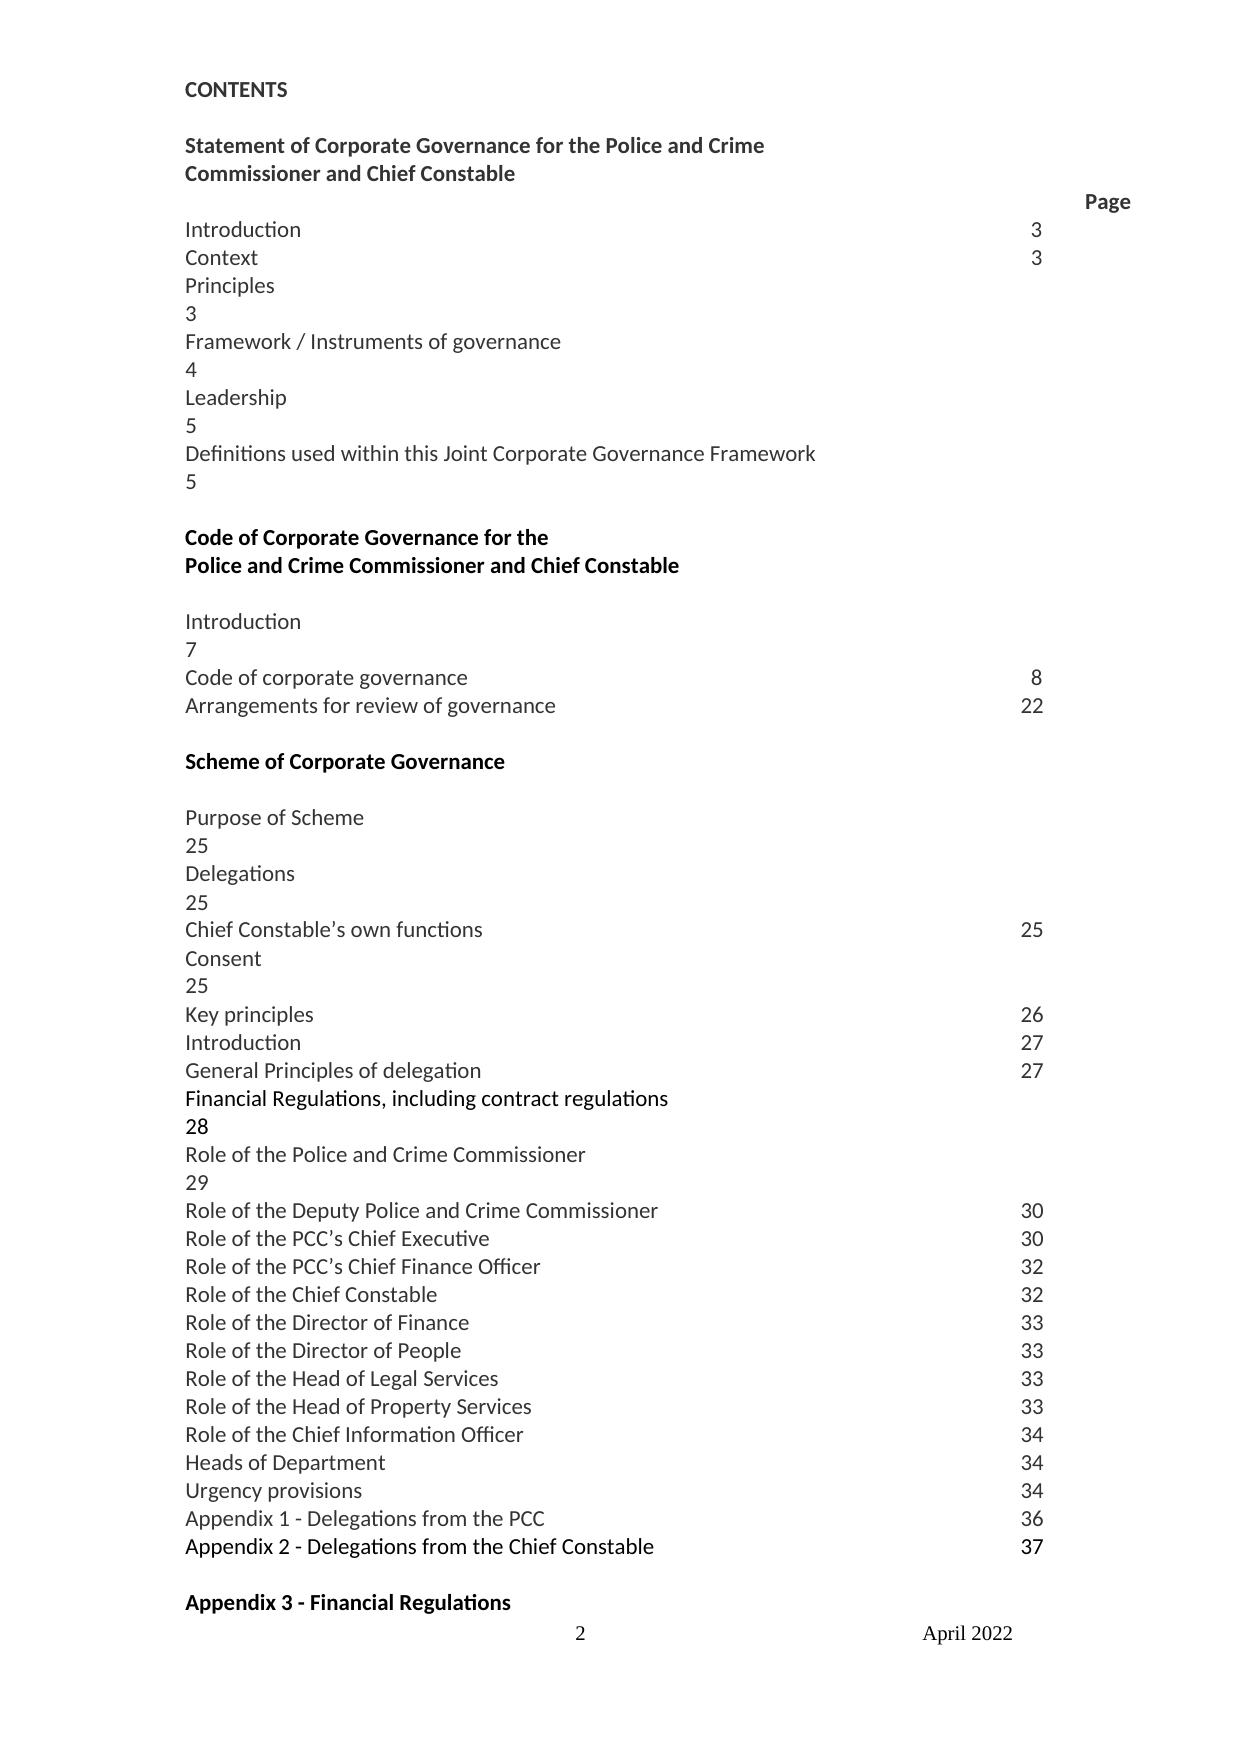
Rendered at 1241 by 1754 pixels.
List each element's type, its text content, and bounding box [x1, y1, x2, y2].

subtitle Commissioner and Chief Constable [185, 159, 1092, 187]
text Role of the Director of People 33 [185, 1336, 1092, 1364]
subtitle Page [185, 187, 1165, 215]
text Consent 25 [185, 944, 1092, 1000]
subtitle Code of Corporate Governance for the [185, 523, 1092, 551]
text Financial Regulations, including contract regulations 28 [185, 1084, 1092, 1140]
text Delegations 25 [185, 859, 1092, 916]
subtitle Scheme of Corporate Governance [185, 747, 1092, 776]
subtitle Statement of Corporate Governance for the Police and Crime [185, 131, 1092, 159]
text Context 3 [185, 243, 1092, 271]
subtitle Role of the Head of Property Services 33 [185, 1392, 1092, 1420]
text Arrangements for review of governance 22 [185, 691, 1092, 719]
text Urgency provisions 34 [185, 1476, 1092, 1504]
text Introduction 7 [185, 607, 1092, 663]
text Role of the PCC’s Chief Finance Officer 32 [185, 1252, 1092, 1280]
text Framework / Instruments of governance 4 [185, 327, 1092, 383]
text Introduction 3 [185, 215, 1092, 243]
text Role of the PCC’s Chief Executive 30 [185, 1224, 1092, 1252]
text Appendix 3 - Financial Regulations [185, 1588, 1092, 1616]
text Key principles 26 [185, 1000, 1092, 1028]
text General Principles of delegation 27 [185, 1056, 1092, 1084]
text Principles 3 [185, 271, 1092, 327]
text Chief Constable’s own functions 25 [185, 916, 1092, 944]
subtitle Appendix 2 - Delegations from the Chief Constable 37 [185, 1532, 1092, 1560]
subtitle Role of the Director of Finance 33 [185, 1308, 1092, 1336]
text Role of the Police and Crime Commissioner 29 [185, 1140, 1092, 1196]
text Code of corporate governance 8 [185, 663, 1092, 691]
subtitle Appendix 1 - Delegations from the PCC 36 [185, 1504, 1092, 1532]
text Definitions used within this Joint Corporate Governance Framework 5 [185, 439, 1092, 495]
text Introduction 27 [185, 1028, 1092, 1056]
text Purpose of Scheme 25 [185, 803, 1092, 859]
subtitle Role of the Chief Information Officer 34 [185, 1420, 1092, 1448]
subtitle CONTENTS [185, 75, 1092, 103]
subtitle Role of the Chief Constable 32 [185, 1280, 1092, 1308]
subtitle Police and Crime Commissioner and Chief Constable [185, 551, 1092, 579]
text Heads of Department 34 [185, 1448, 1092, 1476]
text Leadership 5 [185, 383, 1092, 439]
subtitle Role of the Head of Legal Services 33 [185, 1364, 1092, 1392]
text Role of the Deputy Police and Crime Commissioner 30 [185, 1196, 1092, 1224]
